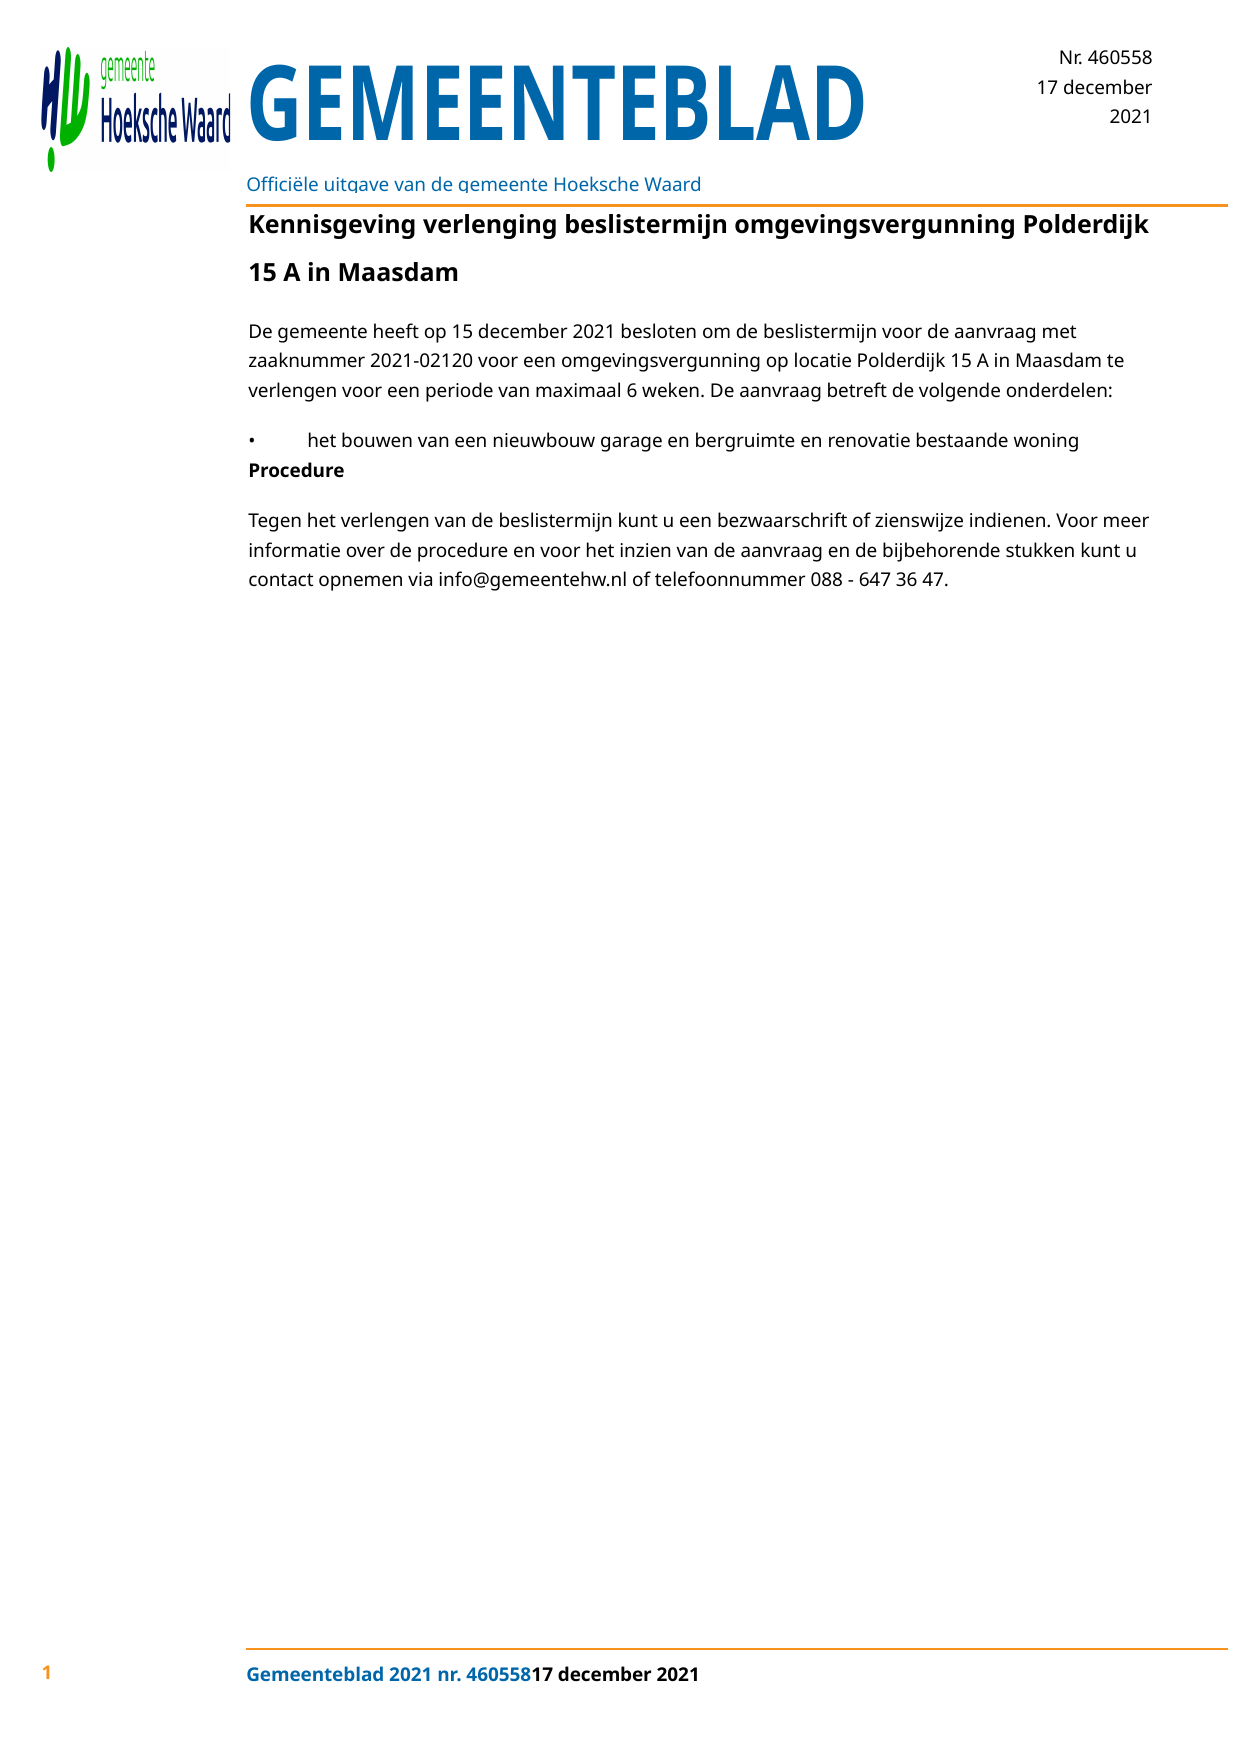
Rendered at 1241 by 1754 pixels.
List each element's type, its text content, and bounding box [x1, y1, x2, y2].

text Procedure [248, 457, 1152, 483]
picture [41, 47, 231, 172]
text Kennisgeving verlenging beslistermijn omgevingsvergunning Polderdijk 15 A in Maasdam [248, 207, 1152, 288]
text Tegen het verlengen van de beslistermijn kunt u een bezwaarschrift of zienswijze indienen. Voor meer informatie over de procedure en voor het inzien van de aanvraag en de bijbehorende stukken kunt u contact opnemen via info@gemeentehw.nl of telefoonnummer 088 - 647 36 47. [248, 507, 1152, 592]
list het bouwen van een nieuwbouw garage en bergruimte en renovatie bestaande woning [248, 427, 1152, 453]
text De gemeente heeft op 15 december 2021 besloten om de beslistermijn voor de aanvraag met zaaknummer 2021-02120 voor een omgevingsvergunning op locatie Polderdijk 15 A in Maasdam te verlengen voor een periode van maximaal 6 weken. De aanvraag betreft de volgende onderdelen: [248, 318, 1152, 403]
